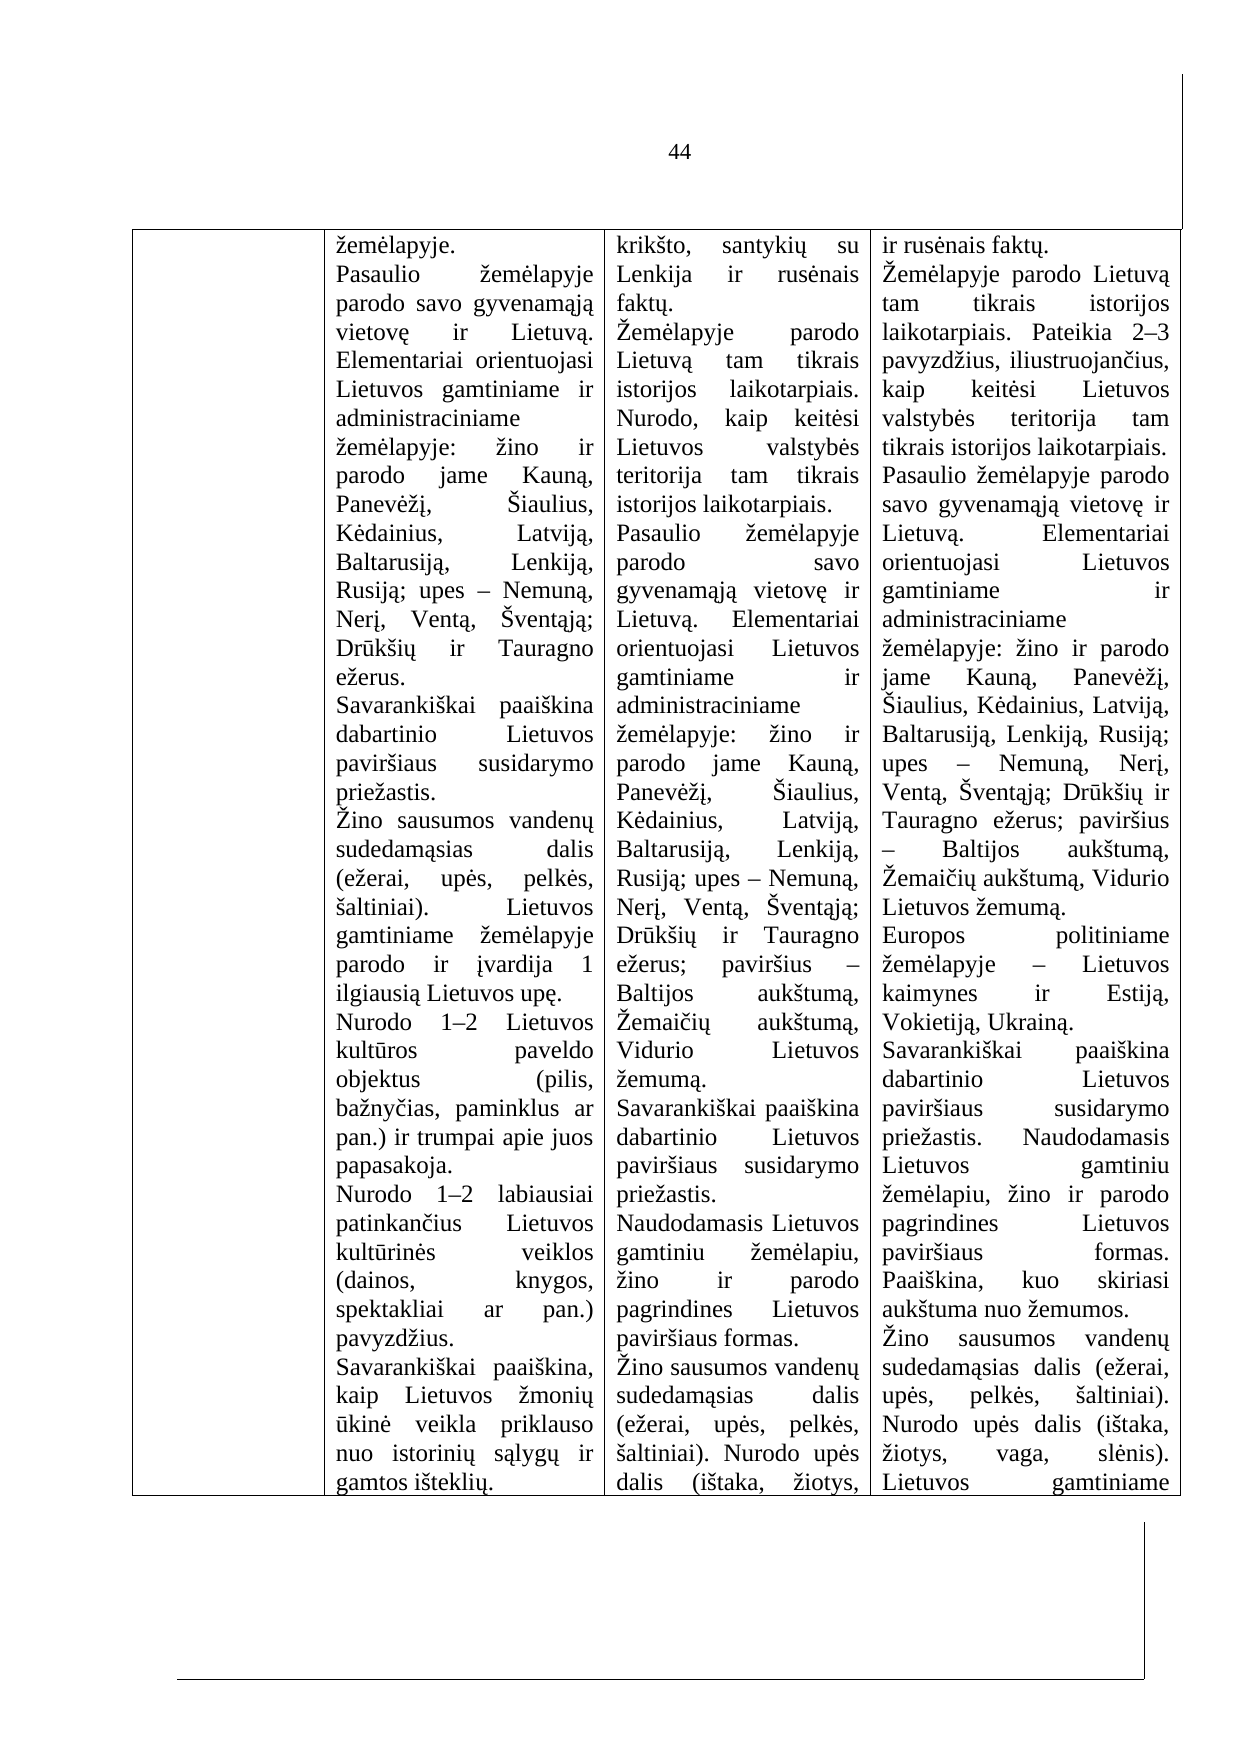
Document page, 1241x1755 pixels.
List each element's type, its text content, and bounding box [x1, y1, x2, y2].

table_cell ir rusėnais faktų. Žemėlapyje parodo Lietuvą tam tikrais istorijos laikotarpiais. Pateikia 2–3 pavyzdžius, iliustruojančius, kaip keitėsi Lietuvos valstybės teritorija tam tikrais istorijos laikotarpiais. Pasaulio žemėlapyje parodo savo gyvenamąją vietovę ir Lietuvą. Elementariai orientuojasi Lietuvos gamtiniame ir administraciniame žemėlapyje: žino ir parodo jame Kauną, Panevėžį, Šiaulius, Kėdainius, Latviją, Baltarusiją, Lenkiją, Rusiją; upes – Nemuną, Nerį, Ventą, Šventąją; Drūkšių ir Tauragno ežerus; paviršius – Baltijos aukštumą, Žemaičių aukštumą, Vidurio Lietuvos žemumą. Europos politiniame žemėlapyje – Lietuvos kaimynes ir Estiją, Vokietiją, Ukrainą. Savarankiškai paaiškina dabartinio Lietuvos paviršiaus susidarymo priežastis. Naudodamasis Lietuvos gamtiniu žemėlapiu, žino ir parodo pagrindines Lietuvos paviršiaus formas. Paaiškina, kuo skiriasi aukštuma nuo žemumos. Žino sausumos vandenų sudedamąsias dalis (ežerai, upės, pelkės, šaltiniai). Nurodo upės dalis (ištaka, žiotys, vaga, slėnis). Lietuvos gamtiniame [871, 230, 1180, 1495]
table_cell krikšto, santykių su Lenkija ir rusėnais faktų. Žemėlapyje parodo Lietuvą tam tikrais istorijos laikotarpiais. Nurodo, kaip keitėsi Lietuvos valstybės teritorija tam tikrais istorijos laikotarpiais. Pasaulio žemėlapyje parodo savo gyvenamąją vietovę ir Lietuvą. Elementariai orientuojasi Lietuvos gamtiniame ir administraciniame žemėlapyje: žino ir parodo jame Kauną, Panevėžį, Šiaulius, Kėdainius, Latviją, Baltarusiją, Lenkiją, Rusiją; upes – Nemuną, Nerį, Ventą, Šventąją; Drūkšių ir Tauragno ežerus; paviršius – Baltijos aukštumą, Žemaičių aukštumą, Vidurio Lietuvos žemumą. Savarankiškai paaiškina dabartinio Lietuvos paviršiaus susidarymo priežastis. Naudodamasis Lietuvos gamtiniu žemėlapiu, žino ir parodo pagrindines Lietuvos paviršiaus formas. Žino sausumos vandenų sudedamąsias dalis (ežerai, upės, pelkės, šaltiniai). Nurodo upės dalis (ištaka, žiotys, [605, 230, 870, 1495]
table_cell [133, 230, 324, 1495]
table_cell žemėlapyje. Pasaulio žemėlapyje parodo savo gyvenamąją vietovę ir Lietuvą. Elementariai orientuojasi Lietuvos gamtiniame ir administraciniame žemėlapyje: žino ir parodo jame Kauną, Panevėžį, Šiaulius, Kėdainius, Latviją, Baltarusiją, Lenkiją, Rusiją; upes – Nemuną, Nerį, Ventą, Šventąją; Drūkšių ir Tauragno ežerus. Savarankiškai paaiškina dabartinio Lietuvos paviršiaus susidarymo priežastis. Žino sausumos vandenų sudedamąsias dalis (ežerai, upės, pelkės, šaltiniai). Lietuvos gamtiniame žemėlapyje parodo ir įvardija 1 ilgiausią Lietuvos upę. Nurodo 1–2 Lietuvos kultūros paveldo objektus (pilis, bažnyčias, paminklus ar pan.) ir trumpai apie juos papasakoja. Nurodo 1–2 labiausiai patinkančius Lietuvos kultūrinės veiklos (dainos, knygos, spektakliai ar pan.) pavyzdžius. Savarankiškai paaiškina, kaip Lietuvos žmonių ūkinė veikla priklauso nuo istorinių sąlygų ir gamtos išteklių. [325, 230, 604, 1495]
